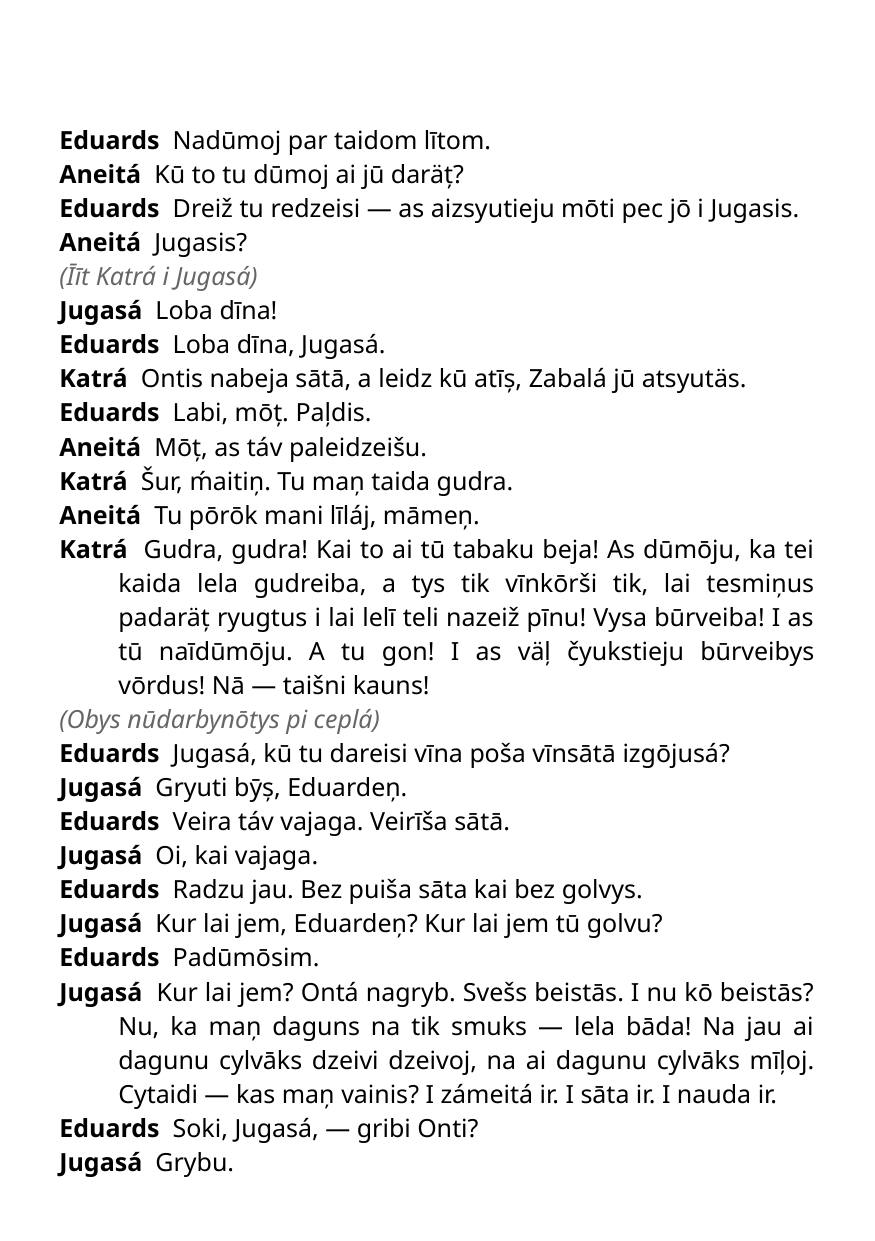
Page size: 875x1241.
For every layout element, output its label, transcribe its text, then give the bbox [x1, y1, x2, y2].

text (Obys nūdarbynōtys pi ceplá) [59, 702, 815, 736]
text Eduards Soki, Jugasá, — gribi Onti? [59, 1110, 815, 1144]
text Jugasá Grybu. [59, 1144, 815, 1178]
text Eduards Padūmōsim. [59, 940, 815, 974]
text Jugasá Oi, kai vajaga. [59, 838, 815, 872]
text Eduards Dreiž tu redzeisi — as aizsyutieju mōti pec jō i Jugasis. [59, 191, 815, 225]
text Jugasá Kur lai jem? Ontá nagryb. Svešs beistās. I nu kō beistās? Nu, ka maņ daguns na tik smuks — lela bāda! Na jau ai dagunu cylvāks dzeivi dzeivoj, na ai dagunu cylvāks mīļoj. Cytaidi — kas maņ vainis? I zámeitá ir. I sāta ir. I nauda ir. [59, 974, 815, 1110]
text Eduards Veira táv vajaga. Veirīša sātā. [59, 804, 815, 838]
text Katrá Ontis nabeja sātā, a leidz kū atīș, Zabalá jū atsyutäs. [59, 361, 815, 395]
text Eduards Radzu jau. Bez puiša sāta kai bez golvys. [59, 872, 815, 906]
text Eduards Nadūmoj par taidom lītom. [59, 123, 815, 157]
text Jugasá Loba dīna! [59, 293, 815, 327]
text Aneitá Kū to tu dūmoj ai jū daräț? [59, 157, 815, 191]
text Jugasá Gryuti bȳș, Eduardeņ. [59, 770, 815, 804]
text Katrá Gudra, gudra! Kai to ai tū tabaku beja! As dūmōju, ka tei kaida lela gudreiba, a tys tik vīnkōrši tik, lai tesmiņus padaräț ryugtus i lai lelī teli nazeiž pīnu! Vysa būrveiba! I as tū naīdūmōju. A tu gon! I as väļ čyukstieju būrveibys vōrdus! Nā — taišni kauns! [59, 531, 815, 702]
text (Īīt Katrá i Jugasá) [59, 259, 815, 293]
text Aneitá Tu pōrōk mani līláj, māmeņ. [59, 497, 815, 531]
text Aneitá Mōț, as táv paleidzeišu. [59, 429, 815, 463]
text Jugasá Kur lai jem, Eduardeņ? Kur lai jem tū golvu? [59, 906, 815, 940]
text Eduards Labi, mōț. Paļdis. [59, 395, 815, 429]
text Aneitá Jugasis? [59, 225, 815, 259]
text Eduards Jugasá, kū tu dareisi vīna poša vīnsātā izgōjusá? [59, 736, 815, 770]
text Katrá Šur, ḿaitiņ. Tu maņ taida gudra. [59, 463, 815, 497]
text Eduards Loba dīna, Jugasá. [59, 327, 815, 361]
